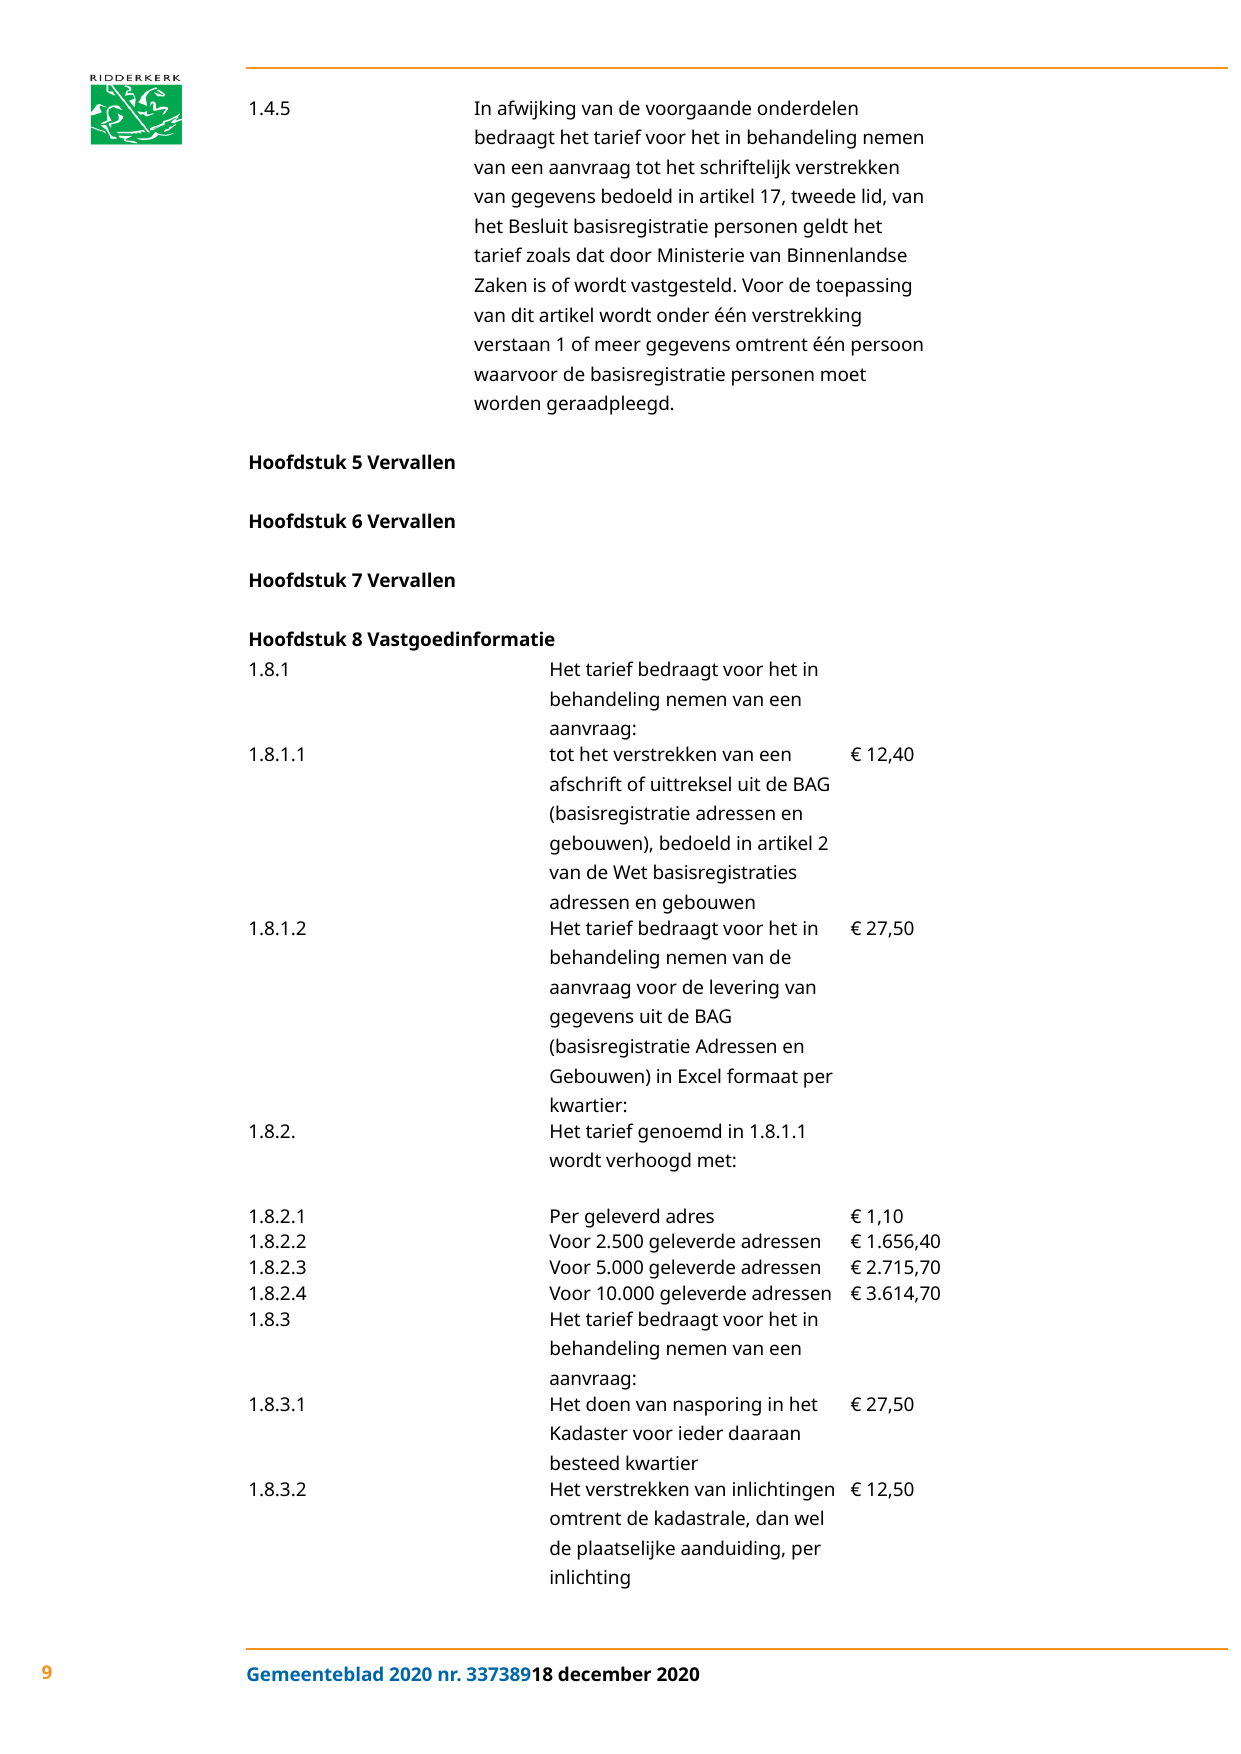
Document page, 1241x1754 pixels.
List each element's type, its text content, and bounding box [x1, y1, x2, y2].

table_cell € 12,40 [850, 741, 1152, 915]
table_cell 1.8.2.2 [248, 1229, 549, 1254]
table_cell Het doen van nasporing in het Kadaster voor ieder daaraan besteed kwartier [549, 1391, 850, 1476]
table_cell Het tarief bedraagt voor het in behandeling nemen van een aanvraag: [549, 1306, 850, 1391]
text Hoofdstuk 7 Vervallen [248, 567, 1152, 593]
table_cell [850, 1306, 1152, 1391]
table_cell 1.4.5 [248, 95, 474, 416]
table_cell 1.8.2.4 [248, 1280, 549, 1306]
table_cell 1.8.2. [248, 1118, 549, 1203]
table_header 1.8.1 [248, 656, 549, 741]
table_cell € 3.614,70 [850, 1280, 1152, 1306]
table_cell 1.8.1.1 [248, 741, 549, 915]
table_cell 1.8.1.2 [248, 915, 549, 1118]
table_cell Voor 5.000 geleverde adressen [549, 1255, 850, 1280]
table_cell 1.8.3 [248, 1306, 549, 1391]
table_cell € 1,10 [850, 1203, 1152, 1229]
table_cell € 2.715,70 [850, 1255, 1152, 1280]
table_cell Per geleverd adres [549, 1203, 850, 1229]
table_cell Voor 2.500 geleverde adressen [549, 1229, 850, 1254]
table_cell In afwijking van de voorgaande onderdelen bedraagt het tarief voor het in behandeling nemen van een aanvraag tot het schriftelijk verstrekken van gegevens bedoeld in artikel 17, tweede lid, van het Besluit basisregistratie personen geldt het tarief zoals dat door Ministerie van Binnenlandse Zaken is of wordt vastgesteld. Voor de toepassing van dit artikel wordt onder één verstrekking verstaan 1 of meer gegevens omtrent één persoon waarvoor de basisregistratie personen moet worden geraadpleegd. [474, 95, 926, 416]
text Hoofdstuk 8 Vastgoedinformatie [248, 627, 1152, 652]
table_header Het tarief bedraagt voor het in behandeling nemen van een aanvraag: [549, 656, 850, 741]
table_cell 1.8.3.1 [248, 1391, 549, 1476]
table_cell 1.8.3.2 [248, 1476, 549, 1590]
text Hoofdstuk 5 Vervallen [248, 449, 1152, 475]
table_cell tot het verstrekken van een afschrift of uittreksel uit de BAG (basisregistratie adressen en gebouwen), bedoeld in artikel 2 van de Wet basisregistraties adressen en gebouwen [549, 741, 850, 915]
text Hoofdstuk 6 Vervallen [248, 508, 1152, 534]
table_cell € 27,50 [850, 1391, 1152, 1476]
table_cell € 1.656,40 [850, 1229, 1152, 1254]
picture [41, 47, 231, 172]
table_cell € 12,50 [850, 1476, 1152, 1590]
table_cell [850, 1118, 1152, 1203]
table_header [850, 656, 1152, 741]
table_cell 1.8.2.3 [248, 1255, 549, 1280]
table_cell Het verstrekken van inlichtingen omtrent de kadastrale, dan wel de plaatselijke aanduiding, per inlichting [549, 1476, 850, 1590]
table_cell Het tarief genoemd in 1.8.1.1 wordt verhoogd met: [549, 1118, 850, 1203]
table_cell € 27,50 [850, 915, 1152, 1118]
table_cell Voor 10.000 geleverde adressen [549, 1280, 850, 1306]
table_cell [926, 95, 1152, 416]
table_cell Het tarief bedraagt voor het in behandeling nemen van de aanvraag voor de levering van gegevens uit de BAG (basisregistratie Adressen en Gebouwen) in Excel formaat per kwartier: [549, 915, 850, 1118]
table_cell 1.8.2.1 [248, 1203, 549, 1229]
